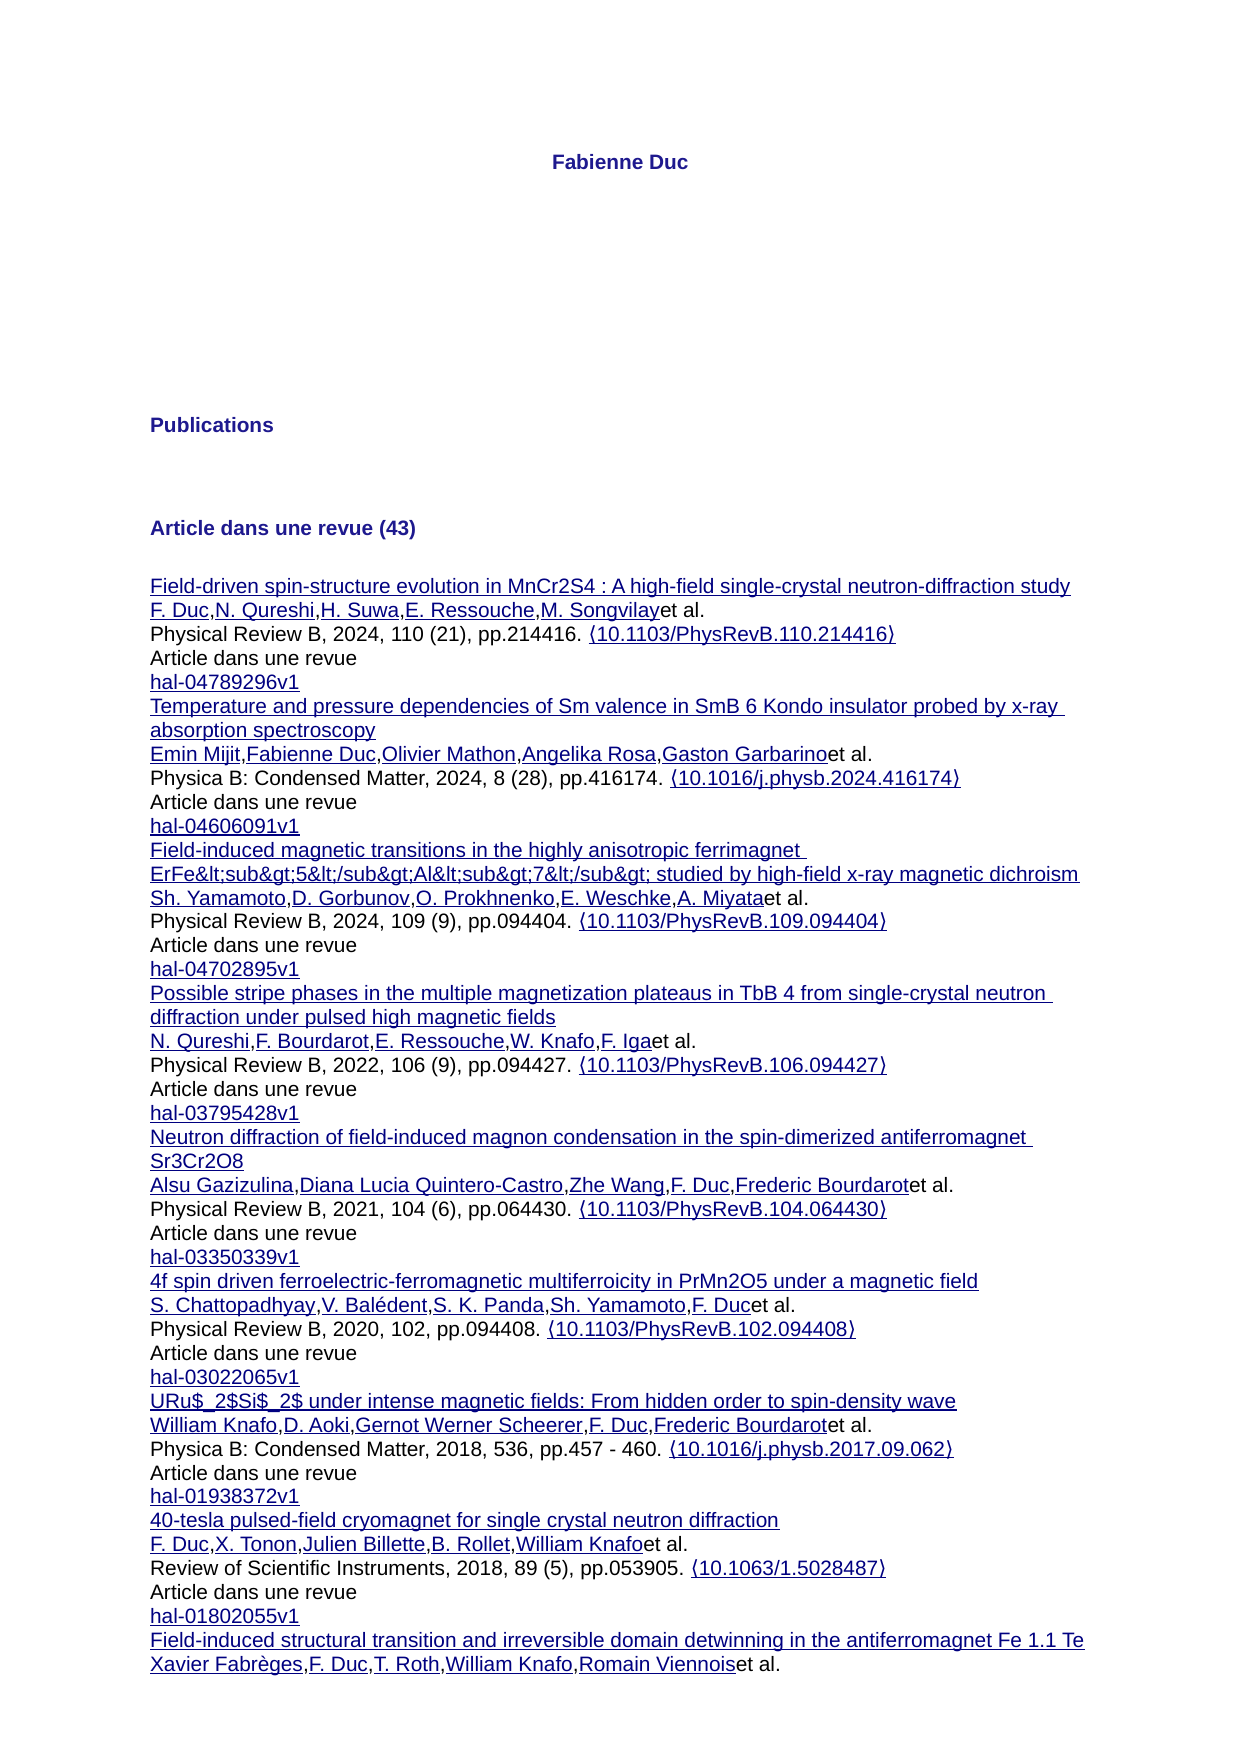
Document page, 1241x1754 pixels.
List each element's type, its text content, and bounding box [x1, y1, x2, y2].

table_cell Field-induced structural transition and irreversible domain detwinning in the antiferromagnet Fe 1.1 Te Xavier Fabrèges,F. Duc,T. Roth,William Knafo,Romain Viennoiset al. [150, 1628, 1090, 1676]
subtitle Fabienne Duc [150, 150, 1090, 174]
subtitle Publications [150, 412, 1090, 436]
table_cell Temperature and pressure dependencies of Sm valence in SmB 6 Kondo insulator probed by x-ray absorption spectroscopy Emin Mijit,Fabienne Duc,Olivier Mathon,Angelika Rosa,Gaston Garbarinoet al. Physica B: Condensed Matter, 2024, 8 (28), pp.416174. ⟨10.1016/j.physb.2024.416174⟩ Article dans une revue hal-04606091v1 [150, 694, 1090, 837]
table_header Field-driven spin-structure evolution in MnCr2S4 : A high-field single-crystal neutron-diffraction study F. Duc,N. Qureshi,H. Suwa,E. Ressouche,M. Songvilayet al. Physical Review B, 2024, 110 (21), pp.214416. ⟨10.1103/PhysRevB.110.214416⟩ Article dans une revue hal-04789296v1 [150, 574, 1090, 694]
table_cell Possible stripe phases in the multiple magnetization plateaus in TbB 4 from single-crystal neutron diffraction under pulsed high magnetic fields N. Qureshi,F. Bourdarot,E. Ressouche,W. Knafo,F. Igaet al. Physical Review B, 2022, 106 (9), pp.094427. ⟨10.1103/PhysRevB.106.094427⟩ Article dans une revue hal-03795428v1 [150, 981, 1090, 1125]
table_cell 4f spin driven ferroelectric-ferromagnetic multiferroicity in PrMn2O5 under a magnetic field S. Chattopadhyay,V. Balédent,S. K. Panda,Sh. Yamamoto,F. Ducet al. Physical Review B, 2020, 102, pp.094408. ⟨10.1103/PhysRevB.102.094408⟩ Article dans une revue hal-03022065v1 [150, 1269, 1090, 1388]
table_cell 40-tesla pulsed-field cryomagnet for single crystal neutron diffraction F. Duc,X. Tonon,Julien Billette,B. Rollet,William Knafoet al. Review of Scientific Instruments, 2018, 89 (5), pp.053905. ⟨10.1063/1.5028487⟩ Article dans une revue hal-01802055v1 [150, 1508, 1090, 1628]
table_cell Field-induced magnetic transitions in the highly anisotropic ferrimagnet ErFe&lt;sub&gt;5&lt;/sub&gt;Al&lt;sub&gt;7&lt;/sub&gt; studied by high-field x-ray magnetic dichroism Sh. Yamamoto,D. Gorbunov,O. Prokhnenko,E. Weschke,A. Miyataet al. Physical Review B, 2024, 109 (9), pp.094404. ⟨10.1103/PhysRevB.109.094404⟩ Article dans une revue hal-04702895v1 [150, 838, 1090, 981]
table_cell URu$_2$Si$_2$ under intense magnetic fields: From hidden order to spin-density wave William Knafo,D. Aoki,Gernot Werner Scheerer,F. Duc,Frederic Bourdarotet al. Physica B: Condensed Matter, 2018, 536, pp.457 - 460. ⟨10.1016/j.physb.2017.09.062⟩ Article dans une revue hal-01938372v1 [150, 1389, 1090, 1508]
table_cell Neutron diffraction of field-induced magnon condensation in the spin-dimerized antiferromagnet Sr3Cr2O8 Alsu Gazizulina,Diana Lucia Quintero-Castro,Zhe Wang,F. Duc,Frederic Bourdarotet al. Physical Review B, 2021, 104 (6), pp.064430. ⟨10.1103/PhysRevB.104.064430⟩ Article dans une revue hal-03350339v1 [150, 1125, 1090, 1269]
subtitle Article dans une revue (43) [150, 516, 1090, 539]
